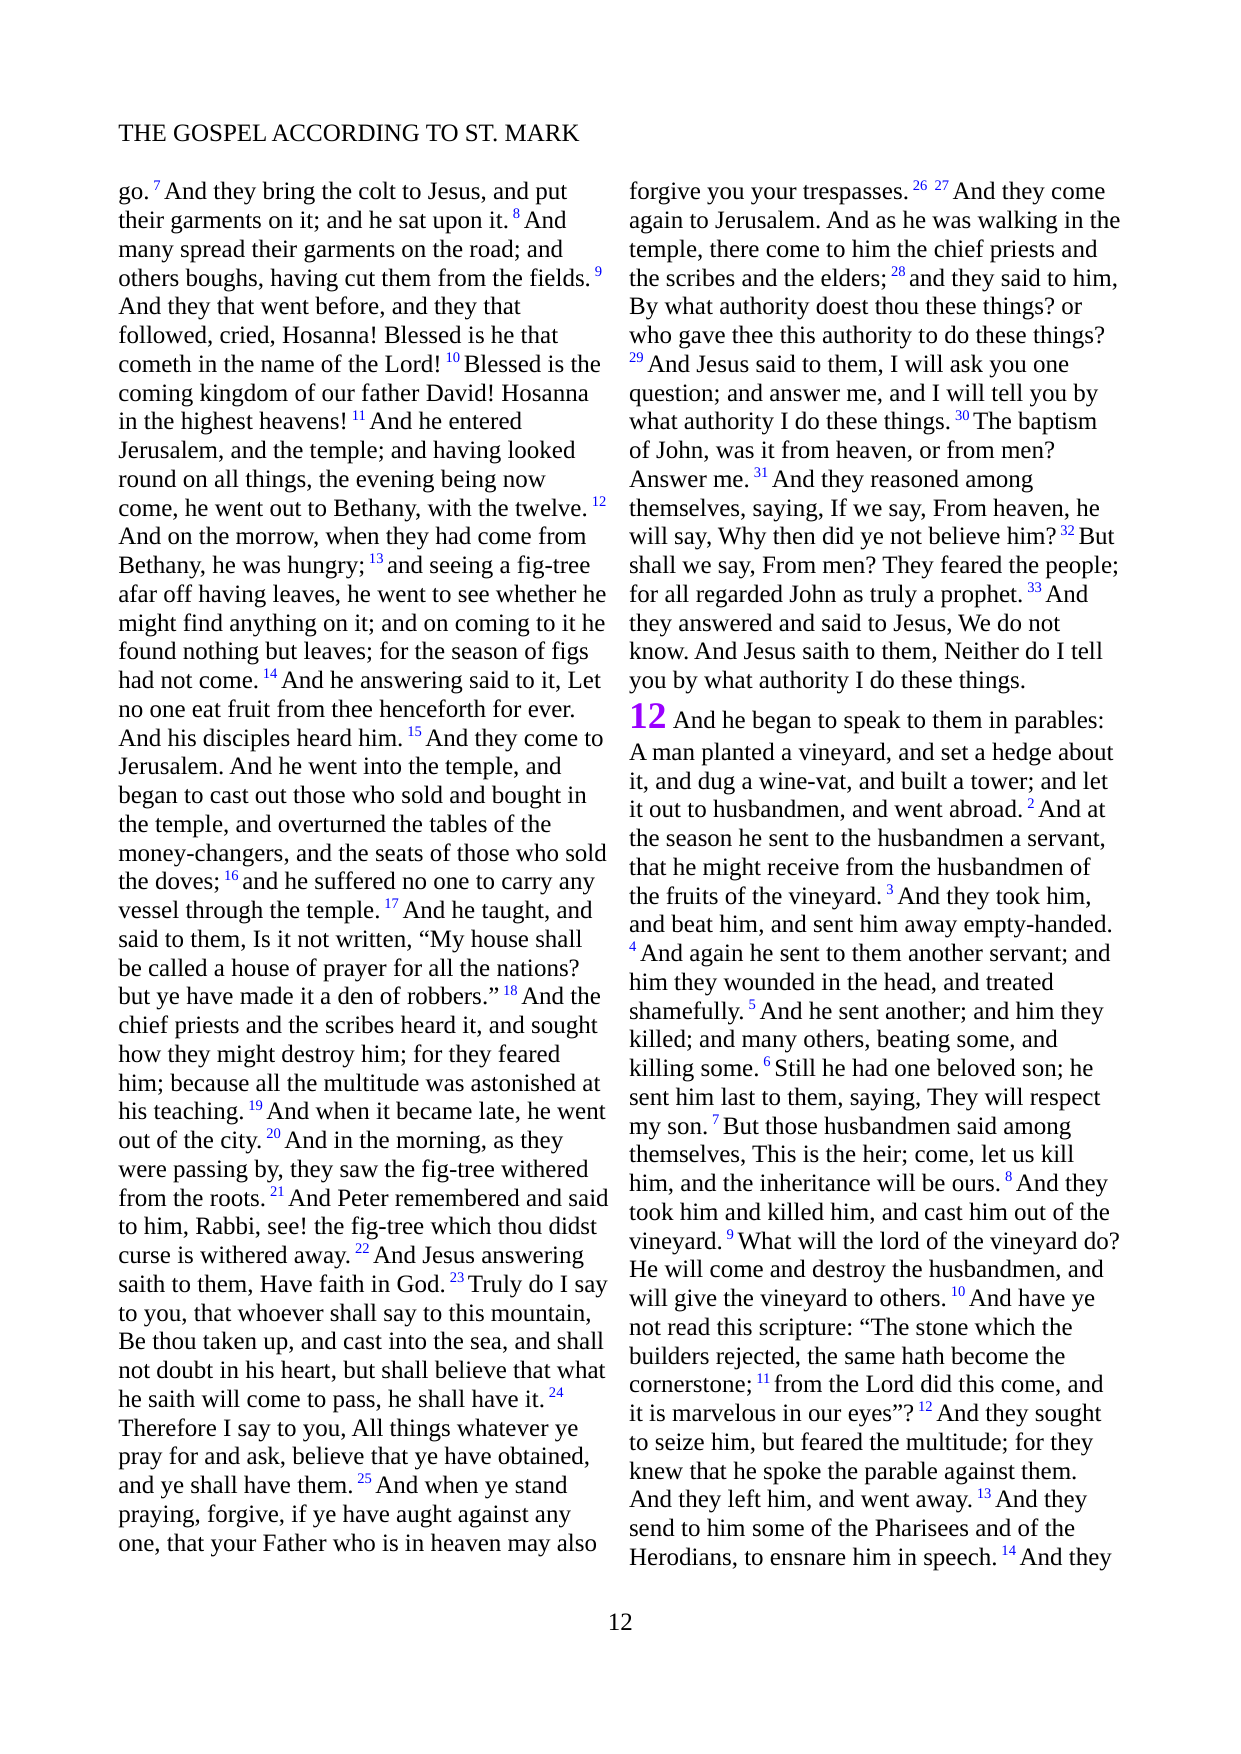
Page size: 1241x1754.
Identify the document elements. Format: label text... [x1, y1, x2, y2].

text 12 And he began to speak to them in parables: A man planted a vineyard, and set a hedge about it, and dug a wine-vat, and built a tower; and let it out to husbandmen, and went abroad. 2 And at the season he sent to the husbandmen a servant, that he might receive from the husbandmen of the fruits of the vineyard. 3 And they took him, and beat him, and sent him away empty-handed. 4 And again he sent to them another servant; and him they wounded in the head, and treated shamefully. 5 And he sent another; and him they killed; and many others, beating some, and killing some. 6 Still he had one beloved son; he sent him last to them, saying, They will respect my son. 7 But those husbandmen said among themselves, This is the heir; come, let us kill him, and the inheritance will be ours. 8 And they took him and killed him, and cast him out of the vineyard. 9 What will the lord of the vineyard do? He will come and destroy the husbandmen, and will give the vineyard to others. 10 And have ye not read this scripture: “The stone which the builders rejected, the same hath become the cornerstone; 11 from the Lord did this come, and it is marvelous in our eyes”? 12 And they sought to seize him, but feared the multitude; for they knew that he spoke the parable against them. And they left him, and went away. 13 And they send to him some of the Pharisees and of the Herodians, to ensnare him in speech. 14 And they [629, 694, 1122, 1571]
text go. 7 And they bring the colt to Jesus, and put their garments on it; and he sat upon it. 8 And many spread their garments on the road; and others boughs, having cut them from the fields. 9 And they that went before, and they that followed, cried, Hosanna! Blessed is he that cometh in the name of the Lord! 10 Blessed is the coming kingdom of our father David! Hosanna in the highest heavens! 11 And he entered Jerusalem, and the temple; and having looked round on all things, the evening being now come, he went out to Bethany, with the twelve. 12 And on the morrow, when they had come from Bethany, he was hungry; 13 and seeing a fig-tree afar off having leaves, he went to see whether he might find anything on it; and on coming to it he found nothing but leaves; for the season of figs had not come. 14 And he answering said to it, Let no one eat fruit from thee henceforth for ever. And his disciples heard him. 15 And they come to Jerusalem. And he went into the temple, and began to cast out those who sold and bought in the temple, and overturned the tables of the money-changers, and the seats of those who sold the doves; 16 and he suffered no one to carry any vessel through the temple. 17 And he taught, and said to them, Is it not written, “My house shall be called a house of prayer for all the nations? but ye have made it a den of robbers.” 18 And the chief priests and the scribes heard it, and sought how they might destroy him; for they feared him; because all the multitude was astonished at his teaching. 19 And when it became late, he went out of the city. 20 And in the morning, as they were passing by, they saw the fig-tree withered from the roots. 21 And Peter remembered and said to him, Rabbi, see! the fig-tree which thou didst curse is withered away. 22 And Jesus answering saith to them, Have faith in God. 23 Truly do I say to you, that whoever shall say to this mountain, Be thou taken up, and cast into the sea, and shall not doubt in his heart, but shall believe that what he saith will come to pass, he shall have it. 24 Therefore I say to you, All things whatever ye pray for and ask, believe that ye have obtained, and ye shall have them. 25 And when ye stand praying, forgive, if ye have aught against any one, that your Father who is in heaven may also [118, 176, 611, 1556]
text forgive you your trespasses. 26 27 And they come again to Jerusalem. And as he was walking in the temple, there come to him the chief priests and the scribes and the elders; 28 and they said to him, By what authority doest thou these things? or who gave thee this authority to do these things? 29 And Jesus said to them, I will ask you one question; and answer me, and I will tell you by what authority I do these things. 30 The baptism of John, was it from heaven, or from men? Answer me. 31 And they reasoned among themselves, saying, If we say, From heaven, he will say, Why then did ye not believe him? 32 But shall we say, From men? They feared the people; for all regarded John as truly a prophet. 33 And they answered and said to Jesus, We do not know. And Jesus saith to them, Neither do I tell you by what authority I do these things. [629, 176, 1122, 694]
